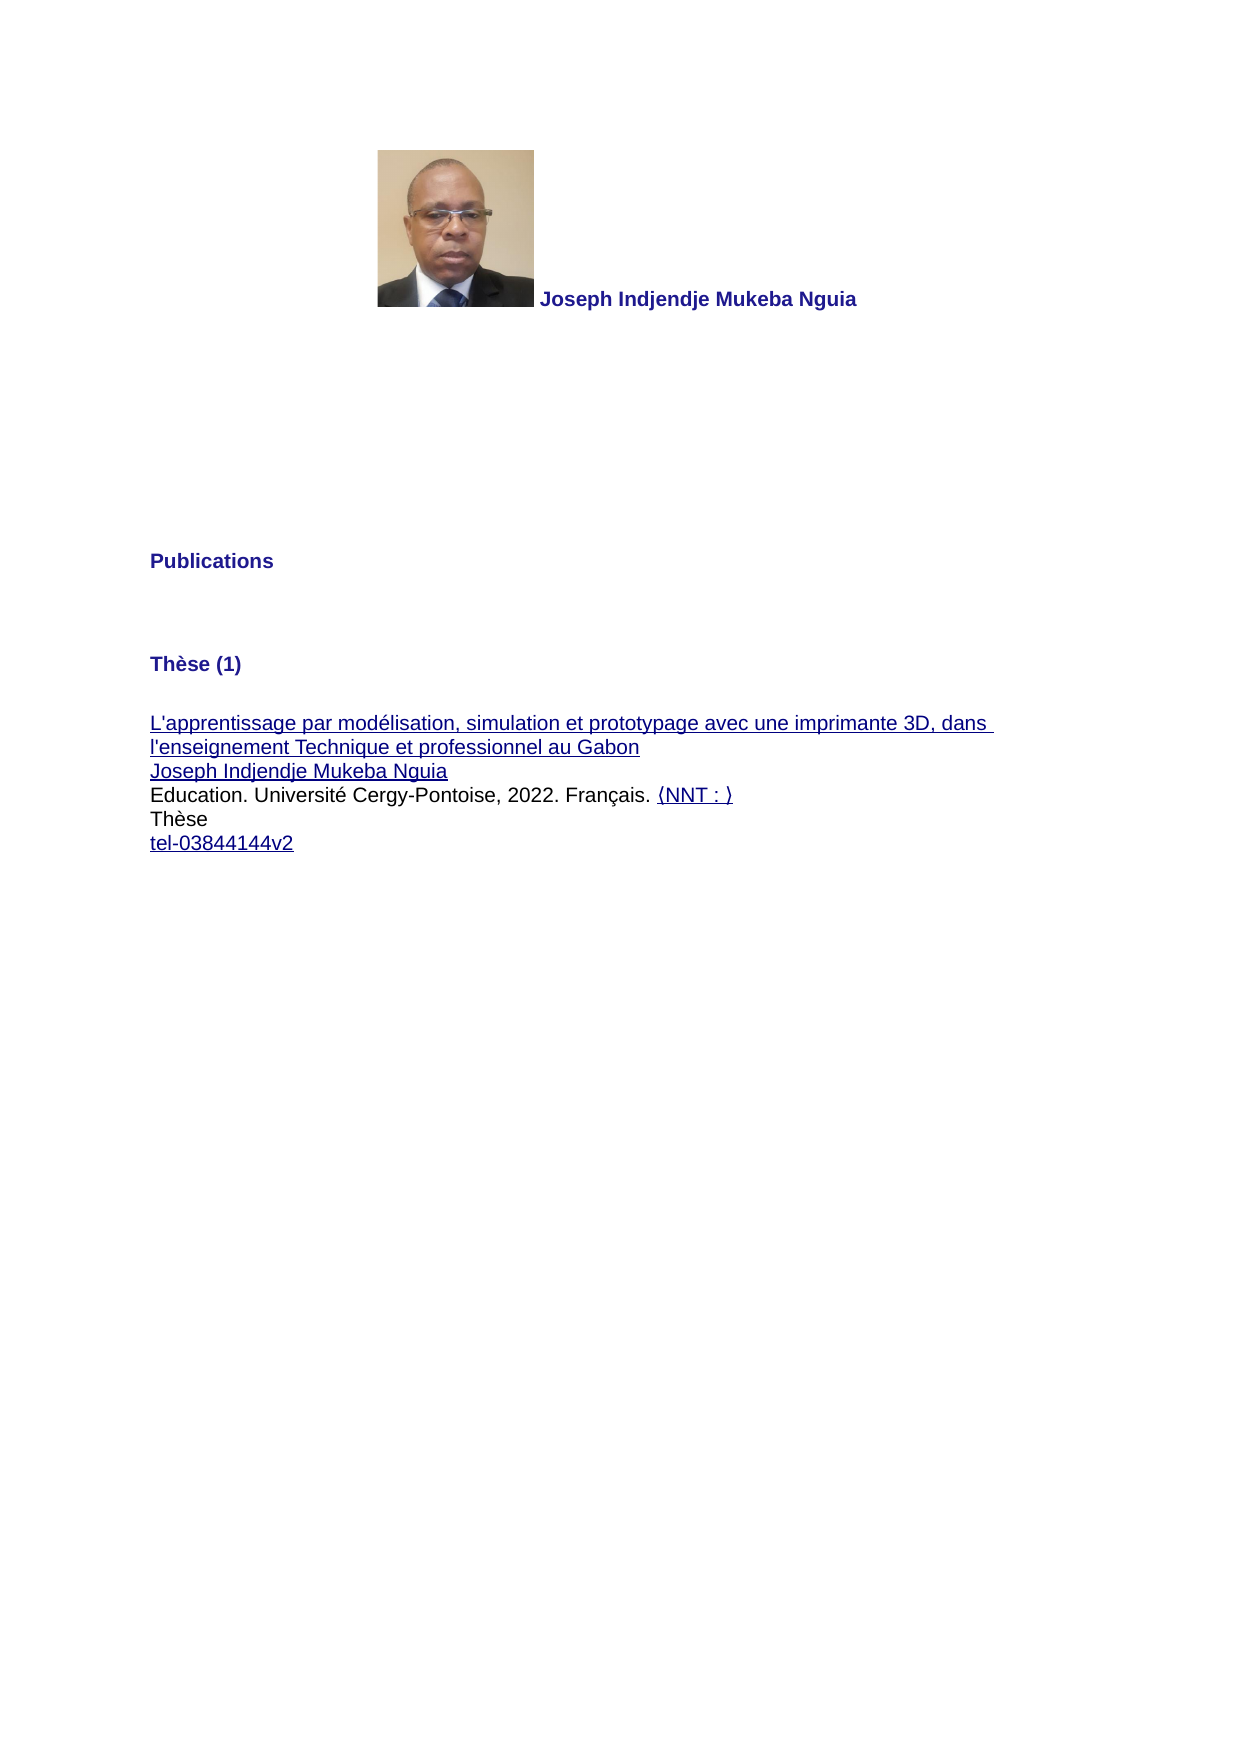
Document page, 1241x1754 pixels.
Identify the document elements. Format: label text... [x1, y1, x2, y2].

subtitle Thèse (1) [150, 652, 1090, 676]
subtitle Publications [150, 549, 1090, 573]
subtitle Joseph Indjendje Mukeba Nguia [150, 150, 1090, 311]
picture [377, 150, 534, 307]
table_header L'apprentissage par modélisation, simulation et prototypage avec une imprimante 3D, dans l'enseignement Technique et professionnel au Gabon Joseph Indjendje Mukeba Nguia Education. Université Cergy-Pontoise, 2022. Français. ⟨NNT : ⟩ Thèse tel-03844144v2 [150, 711, 1090, 854]
